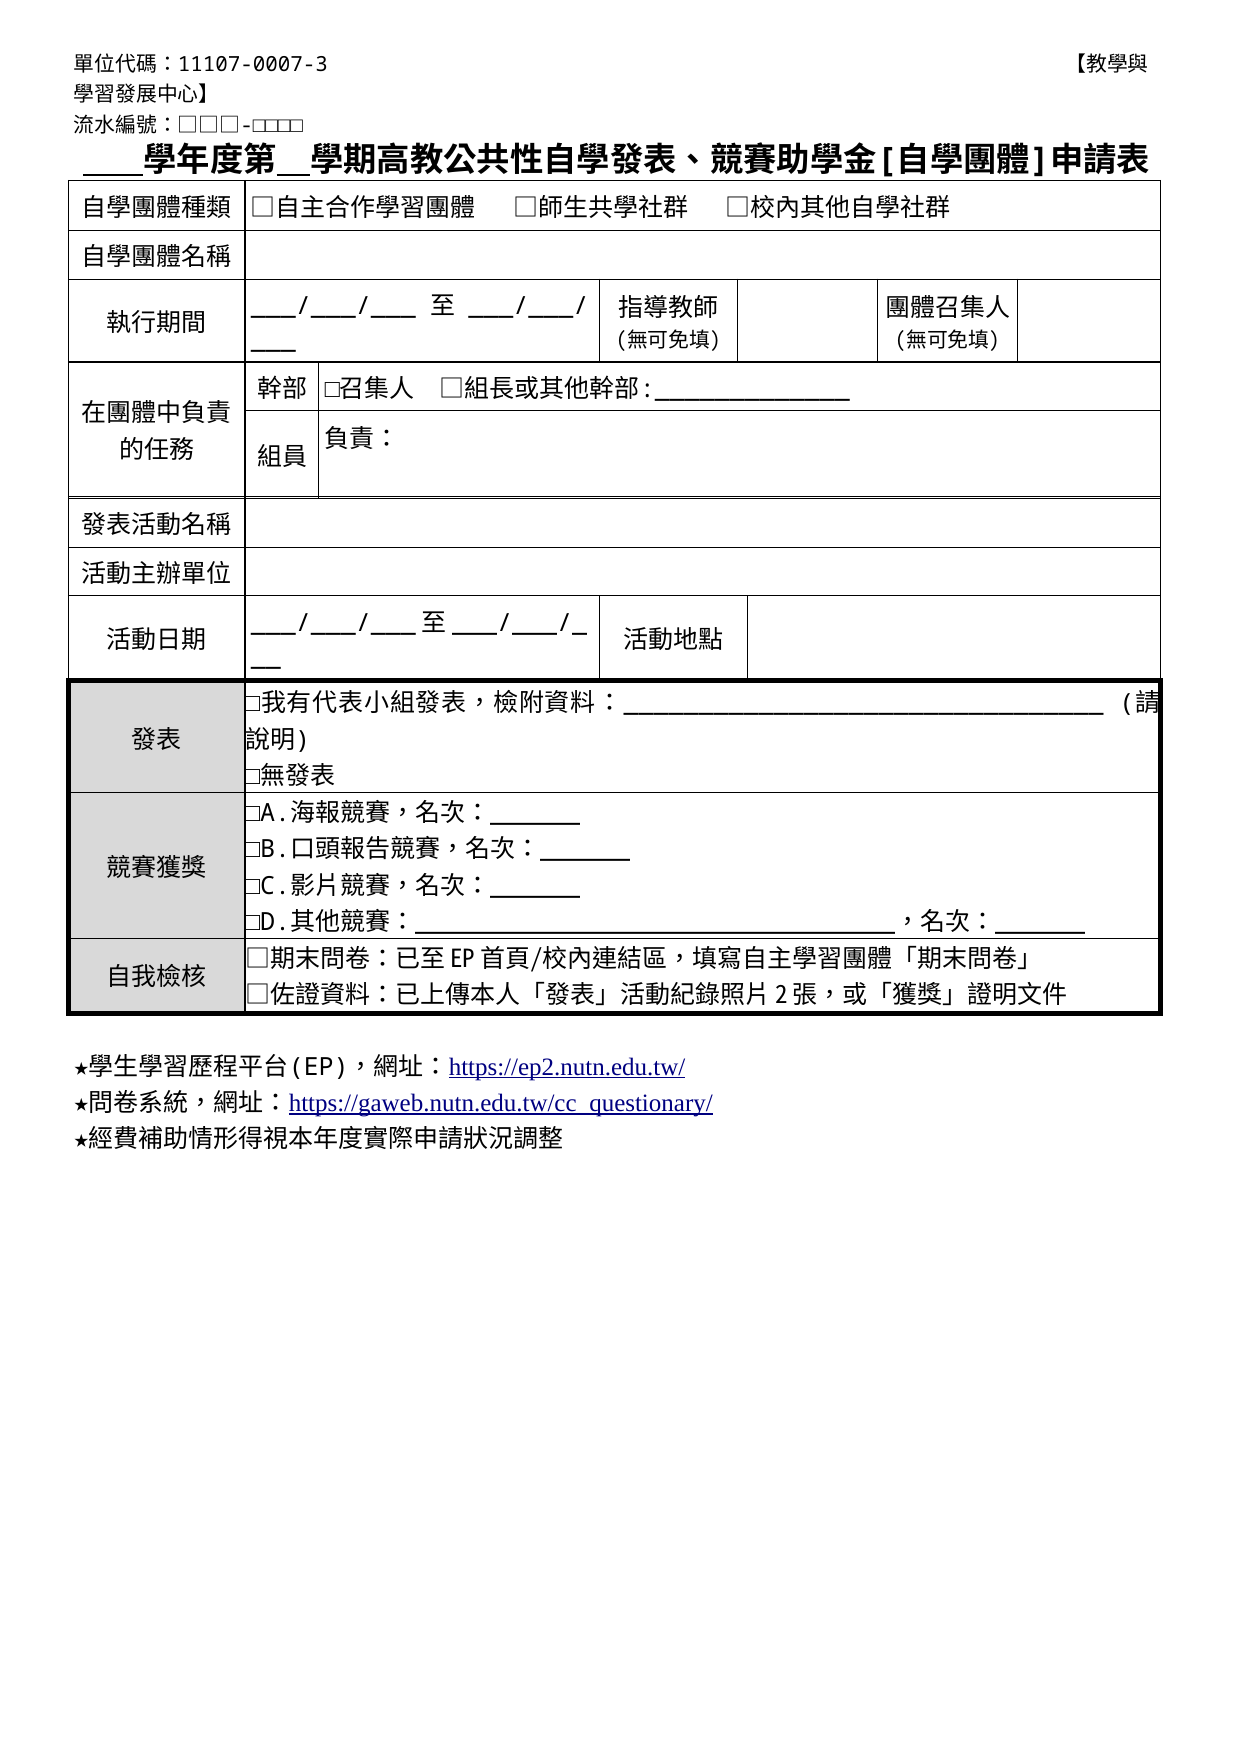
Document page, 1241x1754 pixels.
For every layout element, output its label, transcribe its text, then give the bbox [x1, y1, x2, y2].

table_cell 在團體中負責的任務 [69, 363, 244, 496]
table_cell 自我檢核 [71, 939, 244, 1011]
table_cell [246, 499, 1160, 547]
table_cell 自學團體名稱 [69, 231, 244, 278]
table_header 自學團體種類 [69, 181, 244, 230]
text 學年度第 學期高教公共性自學發表、競賽助學金[自學團體]申請表 [73, 138, 1159, 180]
table_cell 活動地點 [600, 596, 747, 678]
table_cell 競賽獲獎 [71, 793, 244, 938]
table_cell [1018, 280, 1160, 361]
table_cell ___/___/___ 至 ___/___/___ [246, 596, 599, 678]
table_cell ___/___/___ 至 ___/___/___ [246, 280, 599, 361]
table_cell 發表活動名稱 [69, 499, 244, 547]
text ★問卷系統，網址：https://gaweb.nutn.edu.tw/cc_questionary/ [73, 1083, 1159, 1119]
table_cell 發表 [71, 683, 244, 792]
table_cell [738, 280, 877, 361]
table_cell 負責： [319, 411, 1160, 496]
table_cell [246, 548, 1160, 595]
table_cell [246, 231, 1160, 278]
table_cell □期末問卷：已至EP首頁/校內連結區，填寫自主學習團體「期末問卷」 □佐證資料：已上傳本人「發表」活動紀錄照片2張，或「獲獎」證明文件 [246, 939, 1158, 1011]
text ★學生學習歷程平台(EP)，網址：https://ep2.nutn.edu.tw/ [73, 1046, 1159, 1083]
table_header □自主合作學習團體 □師生共學社群 □校內其他自學社群 [246, 181, 1160, 230]
table_cell 團體召集人 (無可免填) [878, 280, 1017, 361]
text ★經費補助情形得視本年度實際申請狀況調整 [73, 1119, 1159, 1155]
table_cell □我有代表小組發表，檢附資料：________________________________ (請說明) □無發表 [246, 683, 1158, 792]
table_cell [748, 596, 1160, 678]
table_cell 活動日期 [69, 596, 244, 678]
table_cell □召集人 □組長或其他幹部:_____________ [319, 363, 1160, 410]
table_cell 執行期間 [69, 280, 244, 361]
table_cell 活動主辦單位 [69, 548, 244, 595]
table_cell 組員 [246, 411, 318, 496]
table_cell 幹部 [246, 363, 318, 410]
table_cell □A.海報競賽，名次：______ □B.口頭報告競賽，名次：______ □C.影片競賽，名次：______ □D.其他競賽：________________________________，名次：______ [246, 793, 1158, 938]
table_cell 指導教師 (無可免填) [600, 280, 737, 361]
